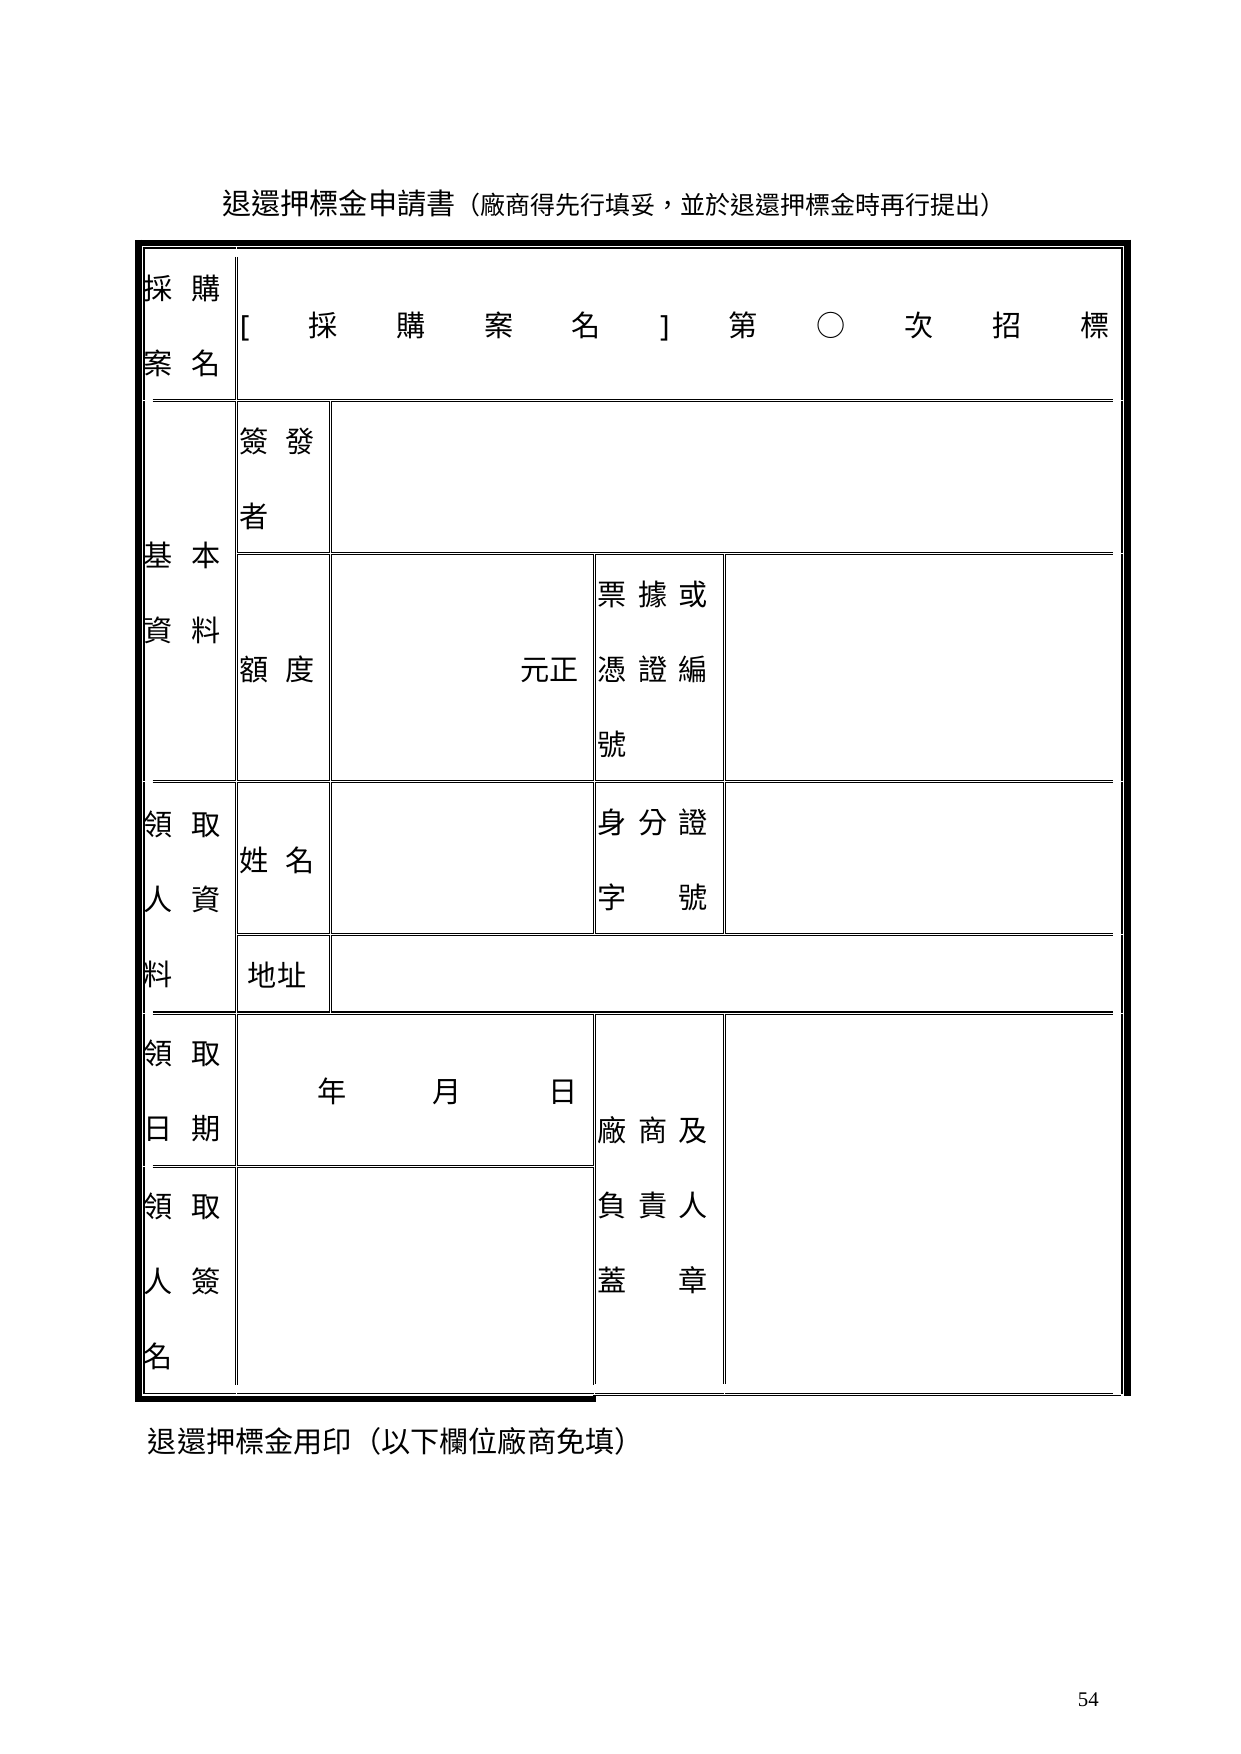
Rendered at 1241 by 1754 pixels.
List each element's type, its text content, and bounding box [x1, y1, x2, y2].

table_cell [332, 783, 593, 933]
table_header [採購案名]第○次招標 [237, 249, 1121, 399]
table_cell [330, 399, 1124, 552]
table_cell [724, 1011, 1122, 1393]
table_cell 領取 日期 [145, 1011, 235, 1164]
table_cell 姓名 [238, 783, 329, 933]
table_cell 領取人資料 [142, 780, 237, 1011]
table_cell 簽發者 [238, 402, 329, 552]
table_cell 基本 資料 [142, 399, 237, 780]
table_cell 年 月 日 [238, 1015, 593, 1164]
text 退還押標金申請書（廠商得先行填妥，並於退還押標金時再行提出） [148, 164, 1079, 239]
table_cell [724, 780, 1124, 933]
table_cell [724, 552, 1124, 780]
table_cell 身分證 字號 [596, 783, 723, 933]
table_header 採購 案名 [142, 246, 237, 399]
table_cell 領取人簽名 [145, 1165, 237, 1393]
table_cell 地址 [238, 936, 329, 1011]
table_cell [330, 933, 1124, 1011]
table_cell 票據或 憑證編號 [596, 555, 723, 780]
text 退還押標金用印（以下欄位廠商免填） [148, 1402, 1079, 1477]
table_cell [237, 1168, 594, 1393]
table_cell 額度 [238, 555, 329, 780]
table_cell 元正 [332, 555, 593, 780]
table_cell 廠商及負責人蓋章 [595, 1015, 724, 1393]
